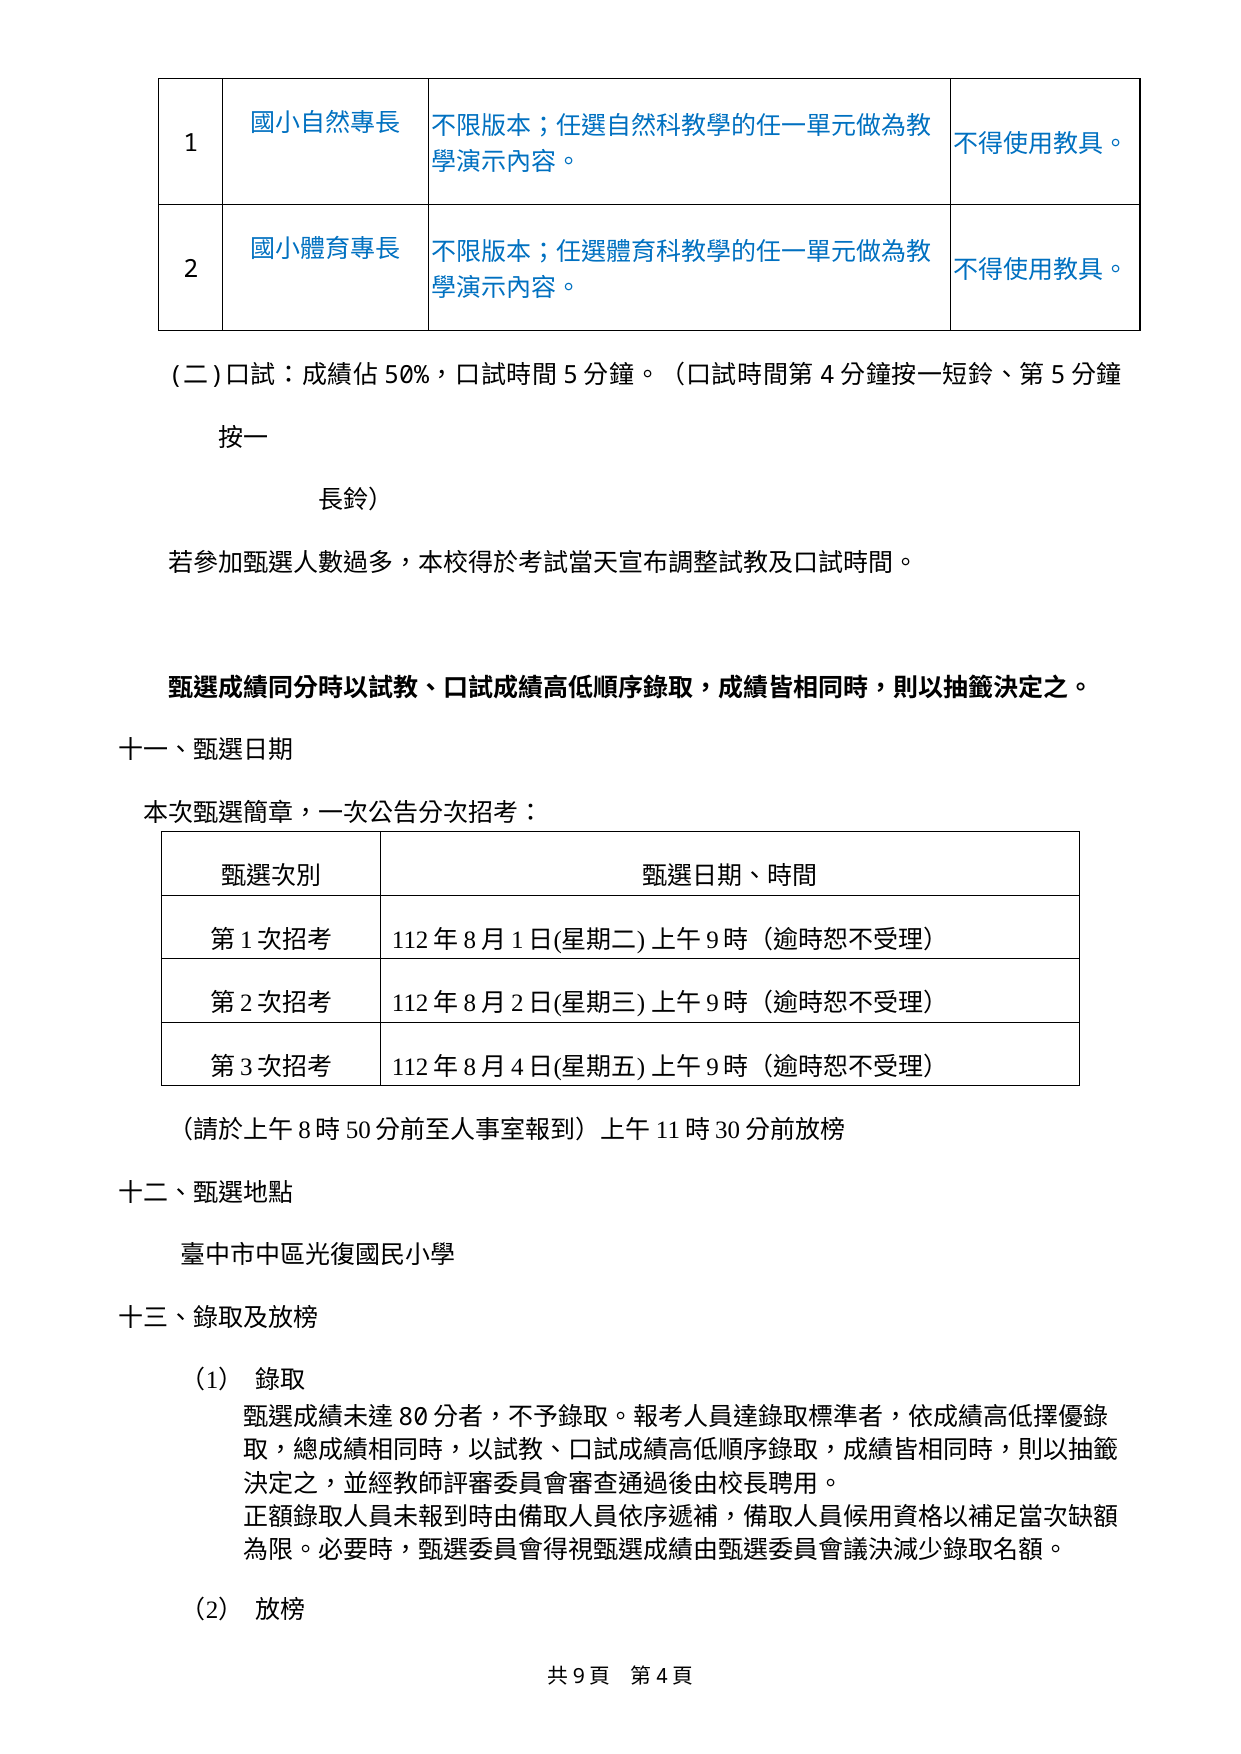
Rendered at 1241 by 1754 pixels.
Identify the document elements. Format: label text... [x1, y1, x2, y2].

table_cell 112年8月2日(星期三) 上午9時（逾時恕不受理） [381, 959, 1079, 1022]
text 長鈴） [168, 456, 1122, 519]
text 甄選成績同分時以試教、口試成績高低順序錄取，成績皆相同時，則以抽籤決定之。 [168, 644, 1122, 706]
list 錄取 [181, 1336, 1122, 1399]
table_cell 第3次招考 [162, 1023, 380, 1085]
table_cell 112年8月4日(星期五) 上午9時（逾時恕不受理） [381, 1023, 1079, 1085]
table_cell 不限版本；任選體育科教學的任一單元做為教學演示內容。 [429, 205, 950, 330]
table_header 甄選日期、時間 [381, 832, 1079, 895]
table_cell 不得使用教具。 [951, 79, 1139, 204]
text 甄選成績未達80分者，不予錄取。報考人員達錄取標準者，依成績高低擇優錄取，總成績相同時，以試教、口試成績高低順序錄取，成績皆相同時，則以抽籤決定之，並經教師評審委員會審查通過後由校長聘用。 [243, 1399, 1122, 1499]
text 本次甄選簡章，一次公告分次招考： [118, 769, 1122, 831]
text (二)口試：成績佔50%，口試時間5分鐘。（口試時間第4分鐘按一短鈴、第5分鐘按一 [168, 331, 1122, 456]
text （請於上午8時50分前至人事室報到）上午11時30分前放榜 [168, 1086, 1122, 1149]
list 放榜 [181, 1566, 1122, 1628]
text 十三、錄取及放榜 [118, 1274, 1122, 1336]
table_cell 第2次招考 [162, 959, 380, 1022]
text 臺中市中區光復國民小學 [181, 1211, 1122, 1274]
table_cell 不得使用教具。 [951, 205, 1139, 330]
table_cell 第1次招考 [162, 896, 380, 958]
table_cell 國小體育專長 [223, 205, 428, 330]
table_cell 不限版本；任選自然科教學的任一單元做為教學演示內容。 [429, 79, 950, 204]
table_cell 1 [159, 79, 222, 204]
table_header 甄選次別 [162, 832, 380, 895]
text 正額錄取人員未報到時由備取人員依序遞補，備取人員候用資格以補足當次缺額為限。必要時，甄選委員會得視甄選成績由甄選委員會議決減少錄取名額。 [243, 1499, 1122, 1566]
table_cell 國小自然專長 [223, 79, 428, 204]
text 十一、甄選日期 [118, 706, 1122, 769]
text 若參加甄選人數過多，本校得於考試當天宣布調整試教及口試時間。 [168, 519, 1122, 581]
text 十二、甄選地點 [118, 1149, 1122, 1211]
table_cell 2 [159, 205, 222, 330]
table_cell 112年8月1日(星期二) 上午9時（逾時恕不受理） [381, 896, 1079, 958]
